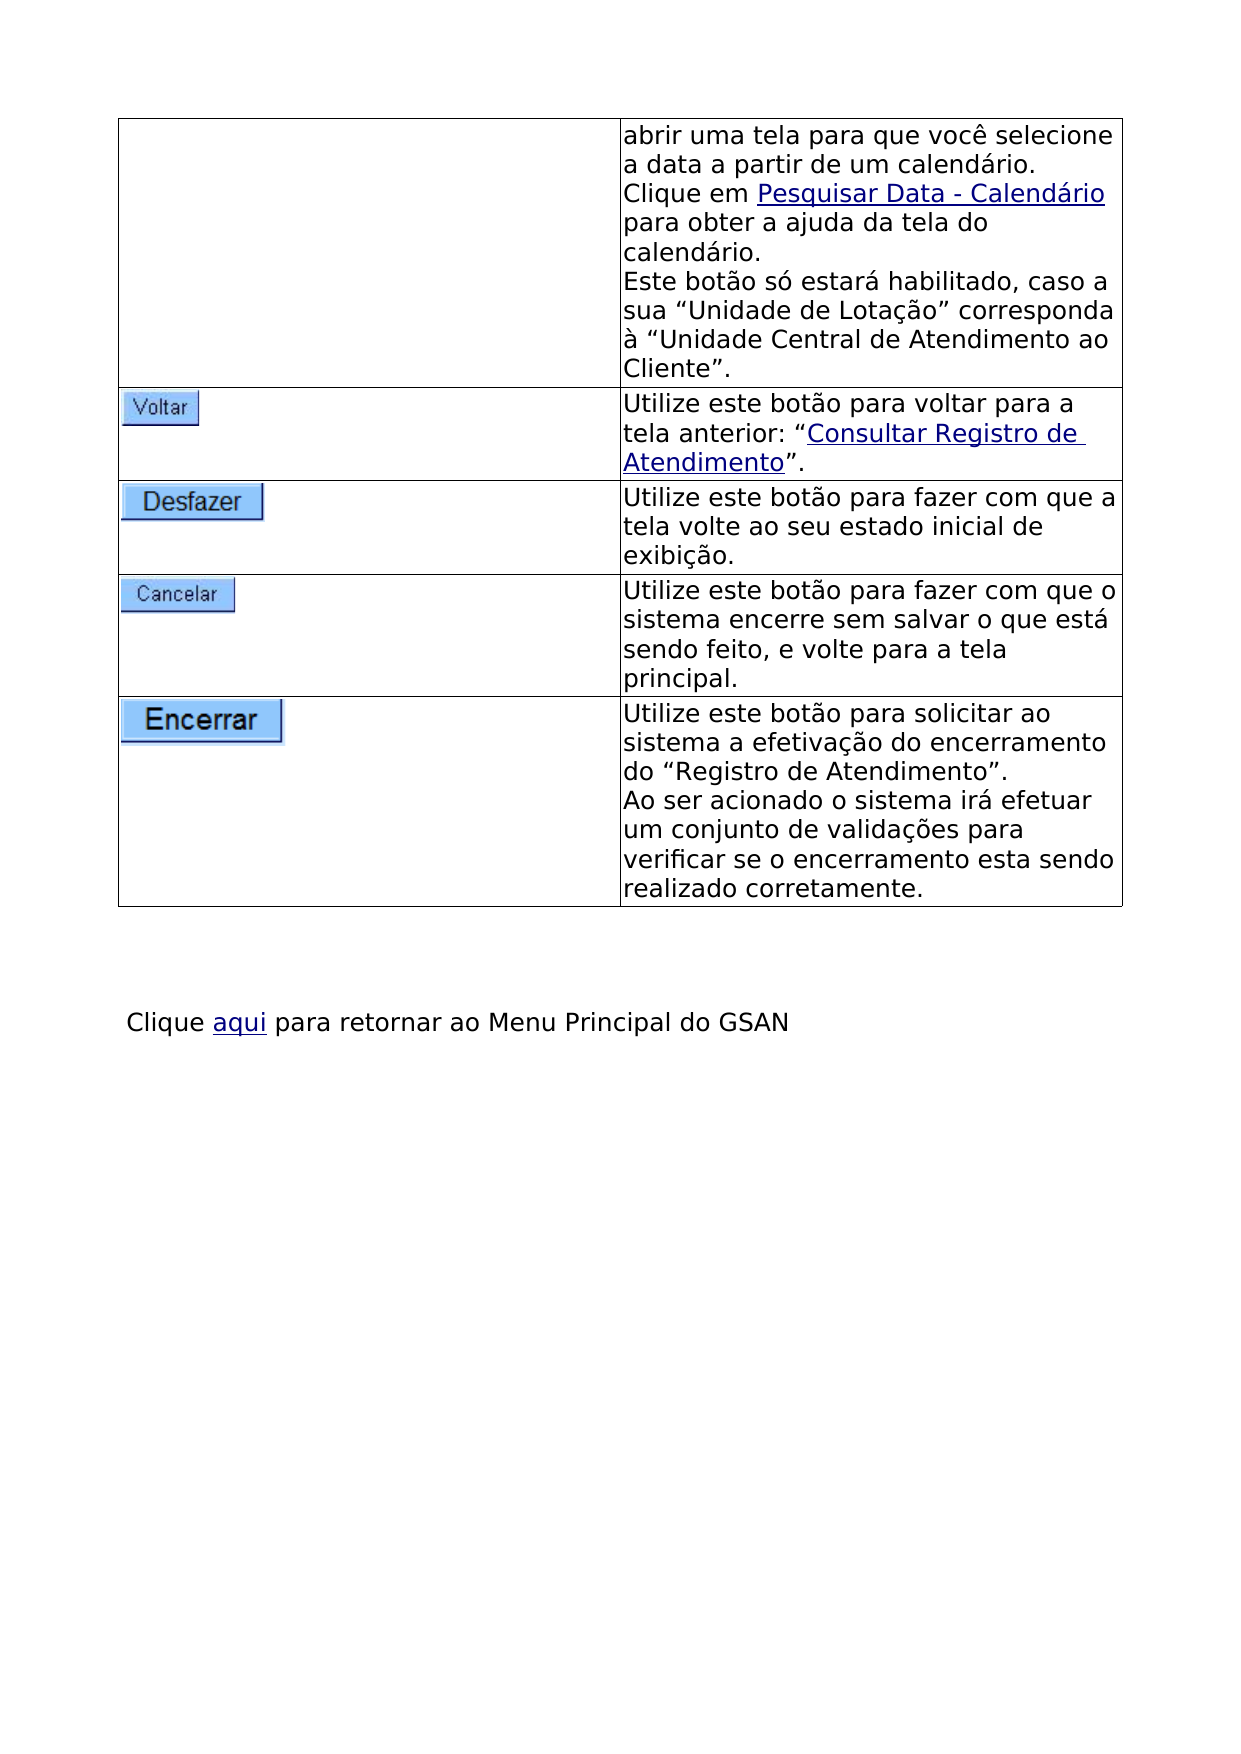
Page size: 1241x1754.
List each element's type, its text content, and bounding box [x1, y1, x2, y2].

picture [121, 483, 265, 522]
table_cell [119, 575, 620, 696]
table_cell Utilize este botão para solicitar ao sistema a efetivação do encerramento do “Registro de Atendimento”. Ao ser acionado o sistema irá efetuar um conjunto de validações para verificar se o encerramento esta sendo realizado corretamente. [621, 697, 1122, 906]
picture [121, 389, 200, 426]
text Clique aqui para retornar ao Menu Principal do GSAN [118, 921, 1122, 1038]
picture [121, 576, 236, 614]
picture [121, 699, 287, 746]
table_cell [119, 697, 620, 906]
table_cell [119, 388, 620, 480]
table_cell Utilize este botão para fazer com que a tela volte ao seu estado inicial de exibição. [621, 481, 1122, 573]
table_cell [119, 481, 620, 573]
table_cell abrir uma tela para que você selecione a data a partir de um calendário. Clique em Pesquisar Data - Calendário para obter a ajuda da tela do calendário. Este botão só estará habilitado, caso a sua “Unidade de Lotação” corresponda à “Unidade Central de Atendimento ao Cliente”. [621, 119, 1122, 387]
table_cell Utilize este botão para fazer com que o sistema encerre sem salvar o que está sendo feito, e volte para a tela principal. [621, 575, 1122, 696]
table_cell Utilize este botão para voltar para a tela anterior: “Consultar Registro de Atendimento”. [621, 388, 1122, 480]
table_cell [119, 119, 620, 387]
